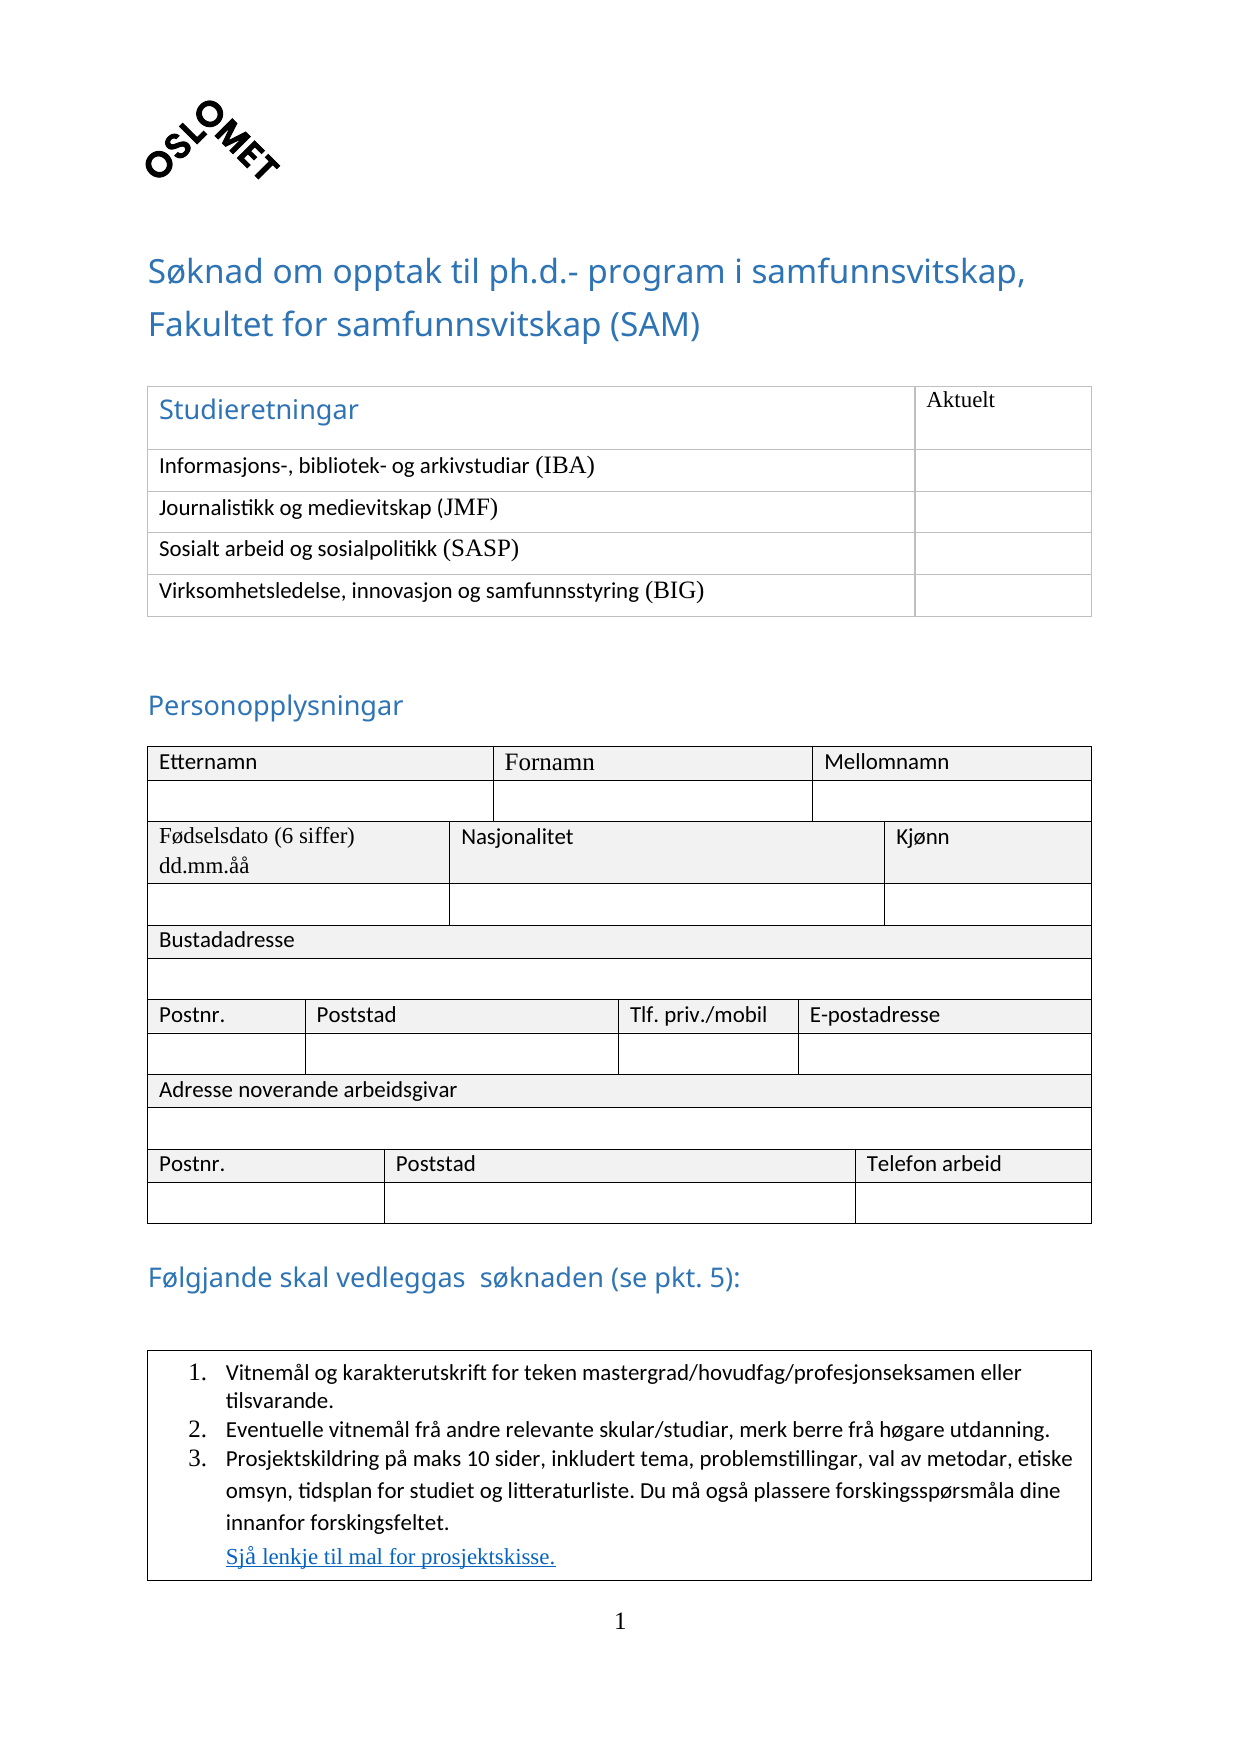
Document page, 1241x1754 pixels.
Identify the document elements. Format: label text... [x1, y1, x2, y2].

table_cell [385, 1183, 855, 1223]
table_cell Postnr. [148, 1000, 305, 1032]
table_cell [148, 1034, 305, 1074]
table_cell Tlf. priv./mobil [619, 1000, 798, 1032]
table_cell Fødselsdato (6 siffer) dd.mm.åå [148, 822, 449, 883]
table_header Etternamn [148, 747, 493, 780]
text Fakultet for samfunnsvitskap (SAM) [148, 300, 1093, 346]
table_cell [148, 959, 1091, 999]
table_cell Telefon arbeid [856, 1150, 1091, 1182]
table_cell Adresse noverande arbeidsgivar [148, 1075, 1091, 1107]
table_cell [494, 781, 812, 821]
table_header Mellomnamn [813, 747, 1091, 780]
table_cell [856, 1183, 1091, 1223]
table_cell Kjønn [885, 822, 1091, 883]
table_cell [148, 884, 449, 924]
table_cell Informasjons-, bibliotek- og arkivstudiar (IBA) [148, 450, 914, 491]
table_cell Poststad [306, 1000, 618, 1032]
table_cell [148, 1183, 384, 1223]
table_cell [619, 1034, 798, 1074]
subtitle Personopplysningar [148, 687, 1093, 724]
table_cell E-postadresse [799, 1000, 1091, 1032]
table_cell [306, 1034, 618, 1074]
text Søknad om opptak til ph.d.- program i samfunnsvitskap, [148, 248, 1093, 293]
table_header Aktuelt [916, 387, 1091, 449]
table_cell [916, 533, 1091, 574]
table_cell [885, 884, 1091, 924]
table_cell [799, 1034, 1091, 1074]
table_cell Postnr. [148, 1150, 384, 1182]
table_cell [450, 884, 884, 924]
table_header Vitnemål og karakterutskrift for teken mastergrad/hovudfag/profesjonseksamen eller tilsvarande. Eventuelle vitnemål frå andre relevante skular/studiar, merk berre frå høgare utdanning. Prosjektskildring på maks 10 sider, inkludert tema, problemstillingar, val av metodar, etiske omsyn, tidsplan for studiet og litteraturliste. Du må også plassere forskingsspørsmåla dine innanfor forskingsfeltet. Sjå lenkje til mal for prosjektskisse. [148, 1351, 1091, 1580]
subtitle Følgjande skal vedleggas søknaden (se pkt. 5): [148, 1259, 1093, 1296]
table_cell [916, 450, 1091, 491]
table_header Studieretningar [148, 387, 914, 449]
table_cell [916, 492, 1091, 532]
table_cell Virksomhetsledelse, innovasjon og samfunnsstyring (BIG) [148, 575, 914, 616]
table_cell Poststad [385, 1150, 855, 1182]
table_cell [813, 781, 1091, 821]
table_cell [916, 575, 1091, 616]
table_cell [148, 781, 493, 821]
table_cell Nasjonalitet [450, 822, 884, 883]
table_cell [148, 1108, 1091, 1148]
table_cell Sosialt arbeid og sosialpolitikk (SASP) [148, 533, 914, 574]
table_cell Bustadadresse [148, 926, 1091, 958]
table_cell Journalistikk og medievitskap (JMF) [148, 492, 914, 532]
table_header Fornamn [494, 747, 812, 780]
